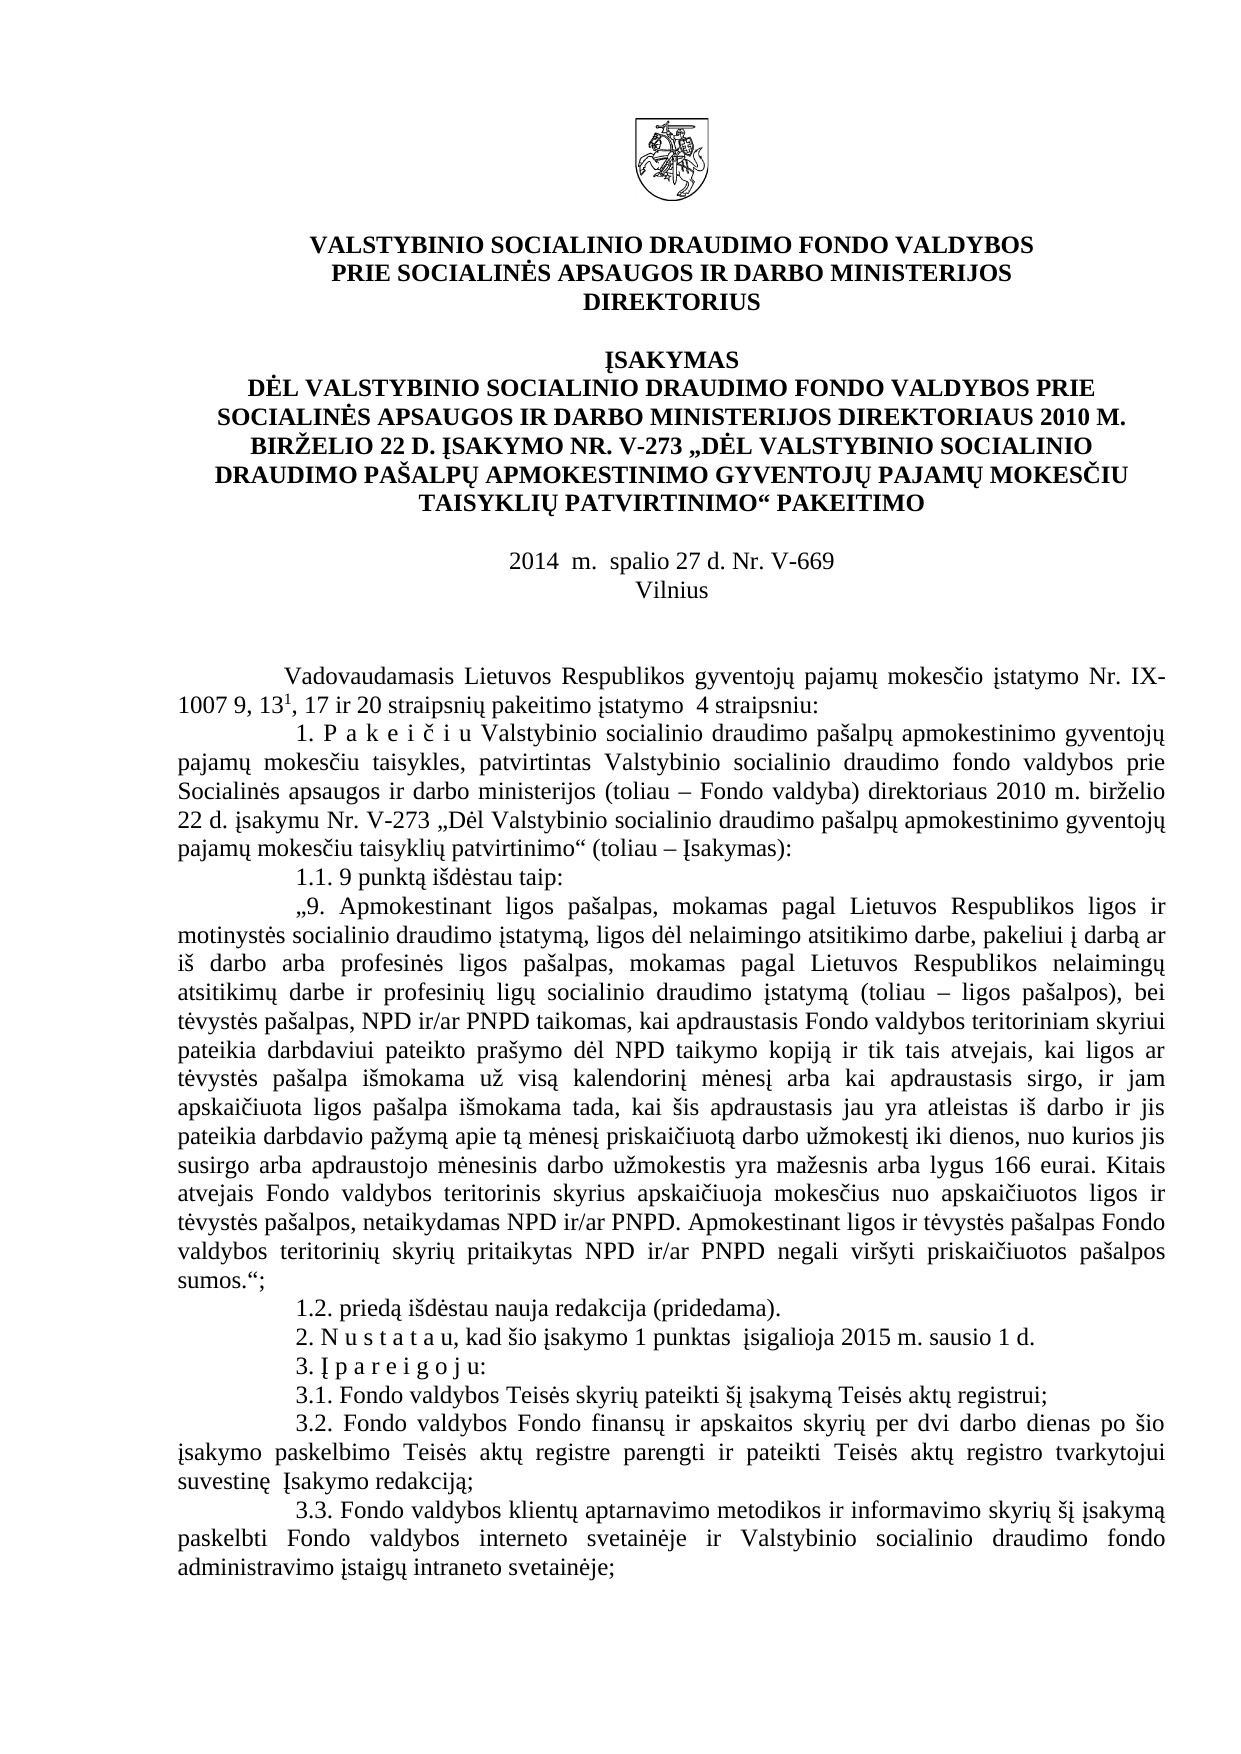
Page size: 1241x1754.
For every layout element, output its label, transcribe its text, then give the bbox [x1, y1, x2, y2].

text 1.2. priedą išdėstau nauja redakcija (pridedama). [177, 1293, 1166, 1322]
text „9. Apmokestinant ligos pašalpas, mokamas pagal Lietuvos Respublikos ligos ir motinystės socialinio draudimo įstatymą, ligos dėl nelaimingo atsitikimo darbe, pakeliui į darbą ar iš darbo arba profesinės ligos pašalpas, mokamas pagal Lietuvos Respublikos nelaimingų atsitikimų darbe ir profesinių ligų socialinio draudimo įstatymą (toliau – ligos pašalpos), bei tėvystės pašalpas, NPD ir/ar PNPD taikomas, kai apdraustasis Fondo valdybos teritoriniam skyriui pateikia darbdaviui pateikto prašymo dėl NPD taikymo kopiją ir tik tais atvejais, kai ligos ar tėvystės pašalpa išmokama už visą kalendorinį mėnesį arba kai apdraustasis sirgo, ir jam apskaičiuota ligos pašalpa išmokama tada, kai šis apdraustasis jau yra atleistas iš darbo ir jis pateikia darbdavio pažymą apie tą mėnesį priskaičiuotą darbo užmokestį iki dienos, nuo kurios jis susirgo arba apdraustojo mėnesinis darbo užmokestis yra mažesnis arba lygus 166 eurai. Kitais atvejais Fondo valdybos teritorinis skyrius apskaičiuoja mokesčius nuo apskaičiuotos ligos ir tėvystės pašalpos, netaikydamas NPD ir/ar PNPD. Apmokestinant ligos ir tėvystės pašalpas Fondo valdybos teritorinių skyrių pritaikytas NPD ir/ar PNPD negali viršyti priskaičiuotos pašalpos sumos.“; [177, 891, 1166, 1293]
text 1. P a k e i č i u Valstybinio socialinio draudimo pašalpų apmokestinimo gyventojų pajamų mokesčiu taisykles, patvirtintas Valstybinio socialinio draudimo fondo valdybos prie Socialinės apsaugos ir darbo ministerijos (toliau – Fondo valdyba) direktoriaus 2010 m. birželio 22 d. įsakymu Nr. V-273 „Dėl Valstybinio socialinio draudimo pašalpų apmokestinimo gyventojų pajamų mokesčiu taisyklių patvirtinimo“ (toliau – Įsakymas): [177, 718, 1166, 862]
text 2014 m. spalio 27 d. Nr. V-669 [177, 546, 1166, 575]
text PRIE SOCIALINĖS APSAUGOS IR DARBO MINISTERIJOS [177, 258, 1166, 287]
text 3.1. Fondo valdybos Teisės skyrių pateikti šį įsakymą Teisės aktų registrui; [177, 1380, 1166, 1408]
text Vilnius [177, 575, 1166, 603]
text VALSTYBINIO SOCIALINIO DRAUDIMO FONDO VALDYBOS [177, 230, 1166, 258]
text 3.3. Fondo valdybos klientų aptarnavimo metodikos ir informavimo skyrių šį įsakymą paskelbti Fondo valdybos interneto svetainėje ir Valstybinio socialinio draudimo fondo administravimo įstaigų intraneto svetainėje; [177, 1495, 1166, 1581]
text DĖL Valstybinio socialinio draudimo fondo valdybos prie socialinės apsaugos ir darbo ministerijos direktoriaus 2010 m. birželio 22 d. įsakymo Nr. V-273 „dėl valstybinio socialinio draudimo pašalpų apmokestinimo gyventojų pajamų mokesčiu taisyklių patvirtinimo“ pakeitimo [177, 373, 1166, 517]
text 3. Į p a r e i g o j u: [177, 1351, 1166, 1380]
text 2. N u s t a t a u, kad šio įsakymo 1 punktas įsigalioja 2015 m. sausio 1 d. [177, 1322, 1166, 1351]
text 3.2. Fondo valdybos Fondo finansų ir apskaitos skyrių per dvi darbo dienas po šio įsakymo paskelbimo Teisės aktų registre parengti ir pateikti Teisės aktų registro tvarkytojui suvestinę Įsakymo redakciją; [177, 1408, 1166, 1495]
text DIREKTORIUS [177, 287, 1166, 316]
text Vadovaudamasis Lietuvos Respublikos gyventojų pajamų mokesčio įstatymo Nr. IX-1007 9, 131, 17 ir 20 straipsnių pakeitimo įstatymo 4 straipsniu: [177, 661, 1166, 718]
text 1.1. 9 punktą išdėstau taip: [177, 862, 1166, 891]
text ĮSAKYMAS [177, 345, 1166, 373]
